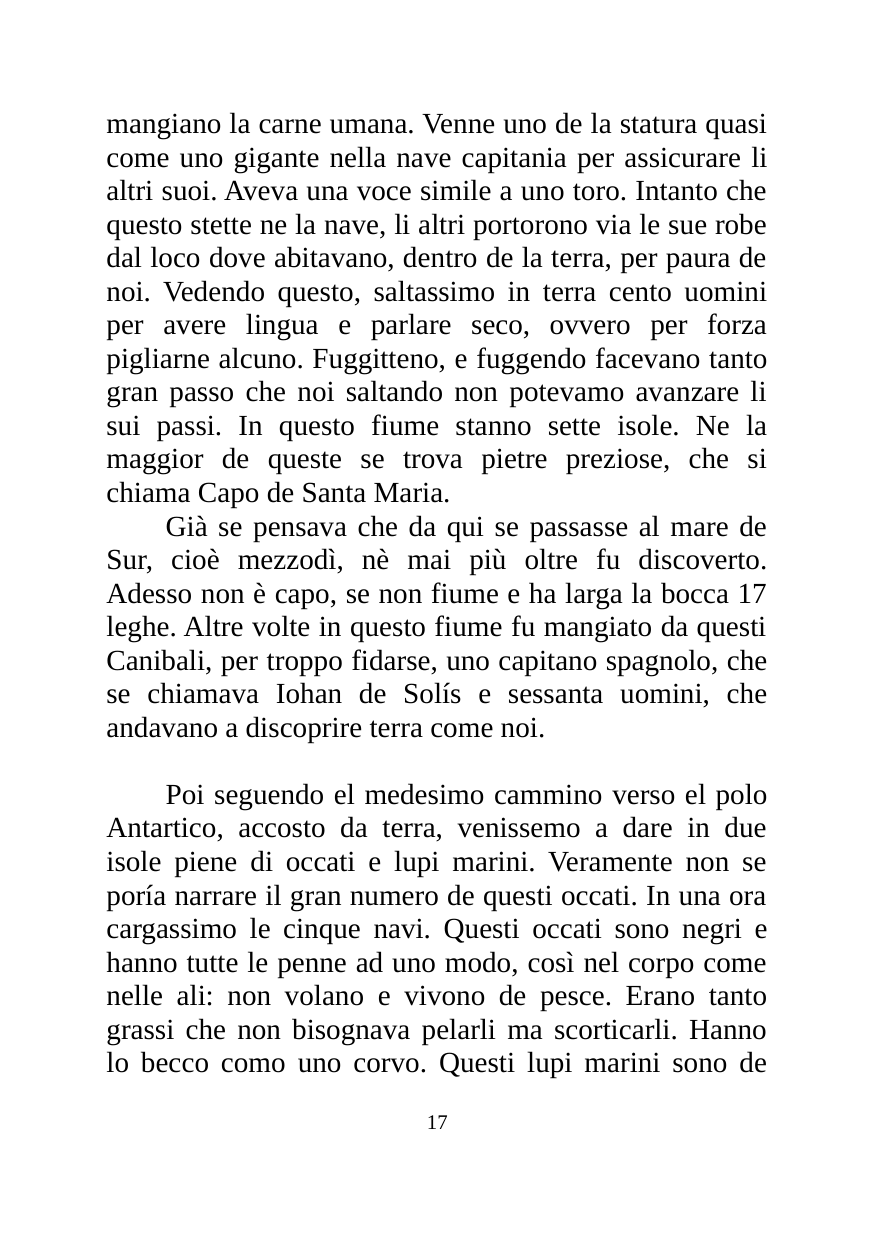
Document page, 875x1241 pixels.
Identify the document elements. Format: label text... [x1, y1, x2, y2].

text Già se pensava che da qui se passasse al mare de Sur, cioè mezzodì, nè mai più oltre fu discoverto. Adesso non è capo, se non fiume e ha larga la bocca 17 leghe. Altre volte in questo fiume fu mangiato da questi Canibali, per troppo fidarse, uno capitano spagnolo, che se chiamava Iohan de Solís e sessanta uomini, che andavano a discoprire terra come noi. [106, 509, 768, 743]
text mangiano la carne umana. Venne uno de la statura quasi come uno gigante nella nave capitania per assicurare li altri suoi. Aveva una voce simile a uno toro. Intanto che questo stette ne la nave, li altri portorono via le sue robe dal loco dove abitavano, dentro de la terra, per paura de noi. Vedendo questo, saltassimo in terra cento uomini per avere lingua e parlare seco, ovvero per forza pigliarne alcuno. Fuggitteno, e fuggendo facevano tanto gran passo che noi saltando non potevamo avanzare li sui passi. In questo fiume stanno sette isole. Ne la maggior de queste se trova pietre preziose, che si chiama Capo de Santa Maria. [106, 106, 768, 509]
text Poi seguendo el medesimo cammino verso el polo Antartico, accosto da terra, venissemo a dare in due isole piene di occati e lupi marini. Veramente non se poría narrare il gran numero de questi occati. In una ora cargassimo le cinque navi. Questi occati sono negri e hanno tutte le penne ad uno modo, così nel corpo come nelle ali: non volano e vivono de pesce. Erano tanto grassi che non bisognava pelarli ma scorticarli. Hanno lo becco como uno corvo. Questi lupi marini sono de [106, 777, 768, 1079]
